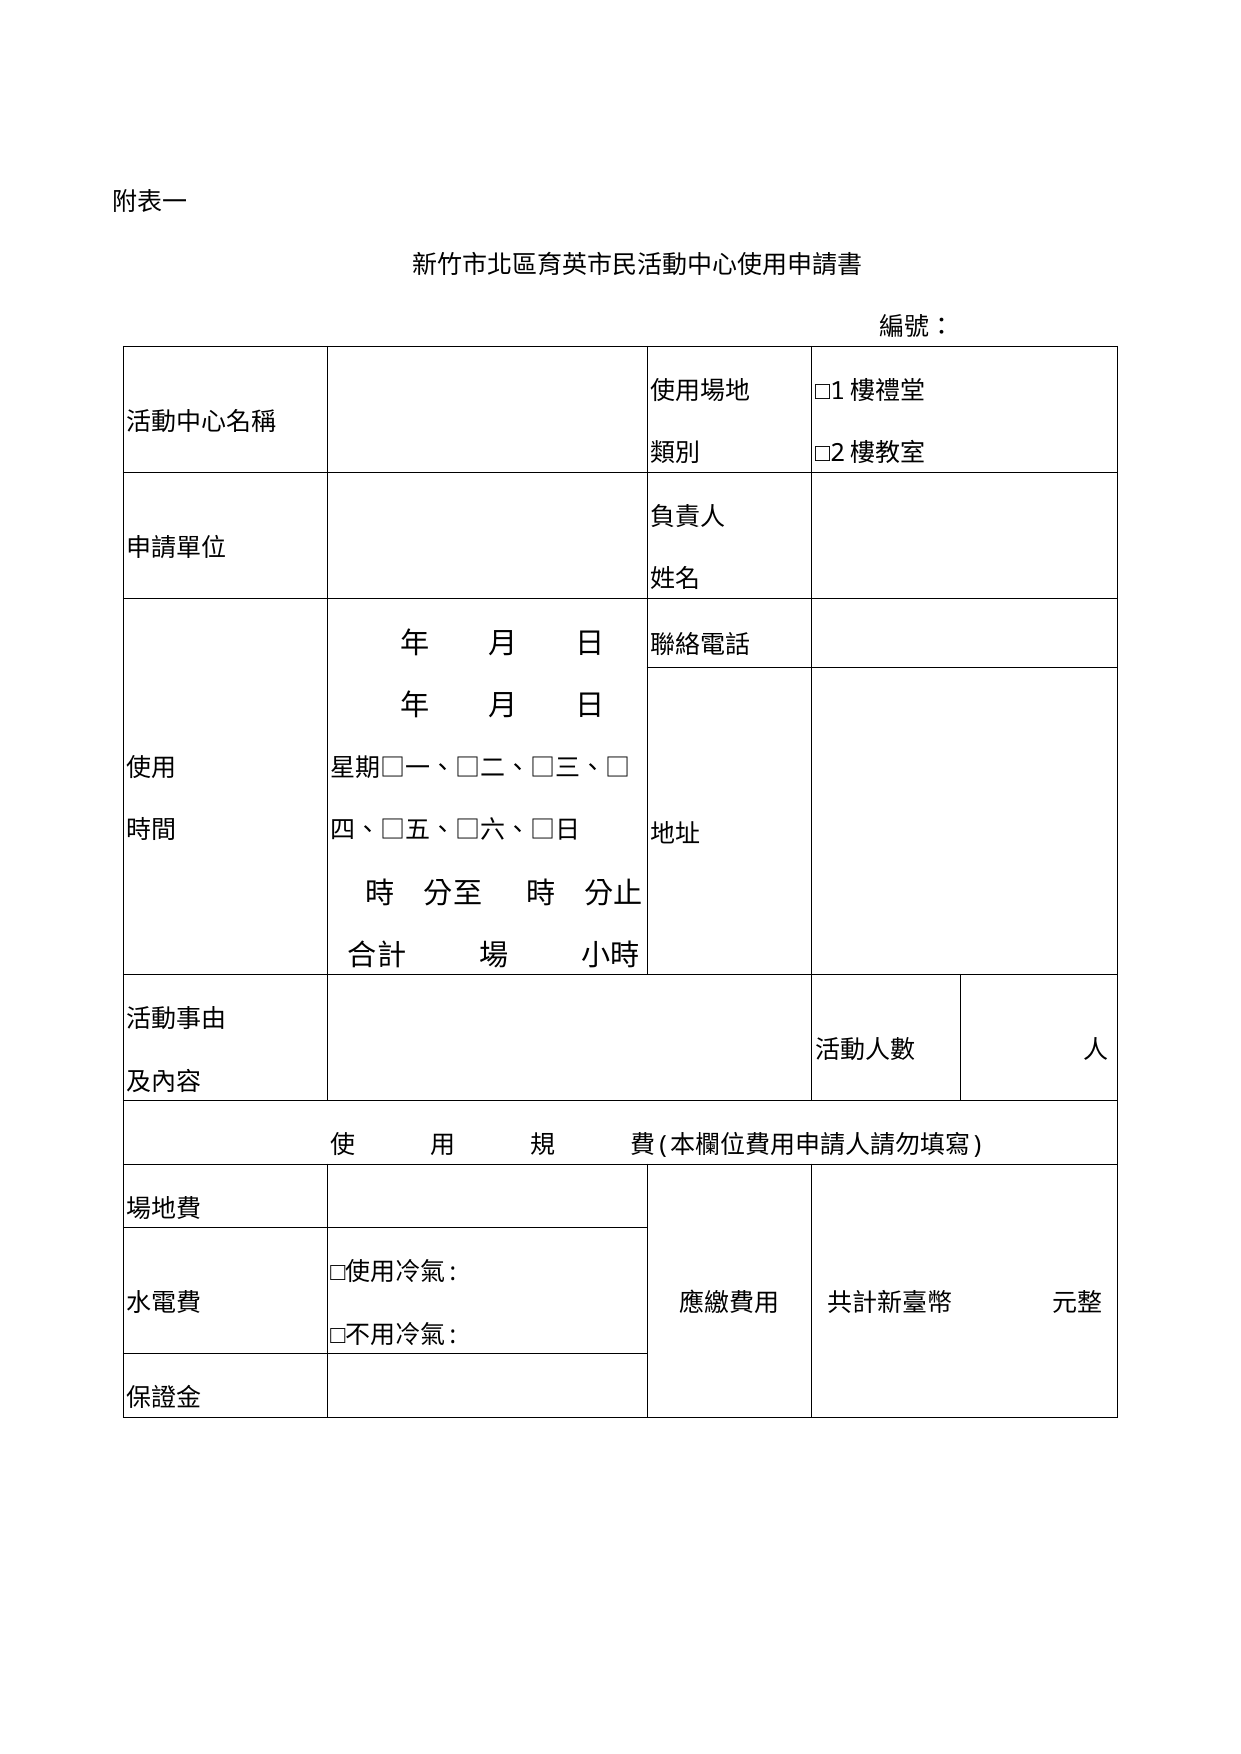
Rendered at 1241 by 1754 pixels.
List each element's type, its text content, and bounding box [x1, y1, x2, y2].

table_cell 申請單位 [124, 473, 327, 598]
table_cell 年 月 日 年 月 日 星期□一、□二、□三、□四、□五、□六、□日 時 分至 時 分止 合計 場 小時 [328, 599, 647, 974]
table_cell [328, 473, 647, 598]
table_cell 地址 [648, 668, 811, 974]
table_cell 使 用 規 費(本欄位費用申請人請勿填寫) [124, 1101, 1117, 1163]
table_cell 活動事由 及內容 [124, 975, 327, 1100]
table_cell 水電費 [124, 1228, 327, 1353]
table_cell [812, 599, 1117, 667]
table_header 使用場地 類別 [648, 347, 811, 472]
table_cell 使用 時間 [124, 599, 327, 974]
table_cell [812, 668, 1117, 974]
table_cell 聯絡電話 [648, 599, 811, 667]
text 編號： [879, 283, 1128, 346]
table_cell 場地費 [124, 1165, 327, 1227]
table_cell [328, 1354, 647, 1417]
table_header [328, 347, 647, 472]
table_cell [812, 473, 1117, 598]
table_cell 應繳費用 [648, 1165, 811, 1417]
table_cell □使用冷氣: □不用冷氣: [328, 1228, 647, 1353]
table_cell 活動人數 [812, 975, 960, 1100]
table_header □1樓禮堂 □2樓教室 [812, 347, 1117, 472]
text 附表一 [112, 158, 1128, 221]
table_cell 保證金 [124, 1354, 327, 1417]
text 新竹市北區育英市民活動中心使用申請書 [112, 221, 1128, 283]
table_cell 共計新臺幣 元整 [812, 1165, 1117, 1417]
table_header 活動中心名稱 [124, 347, 327, 472]
table_cell [328, 1165, 647, 1227]
table_cell 人 [961, 975, 1117, 1100]
table_cell 負責人 姓名 [648, 473, 811, 598]
table_cell [328, 975, 811, 1100]
